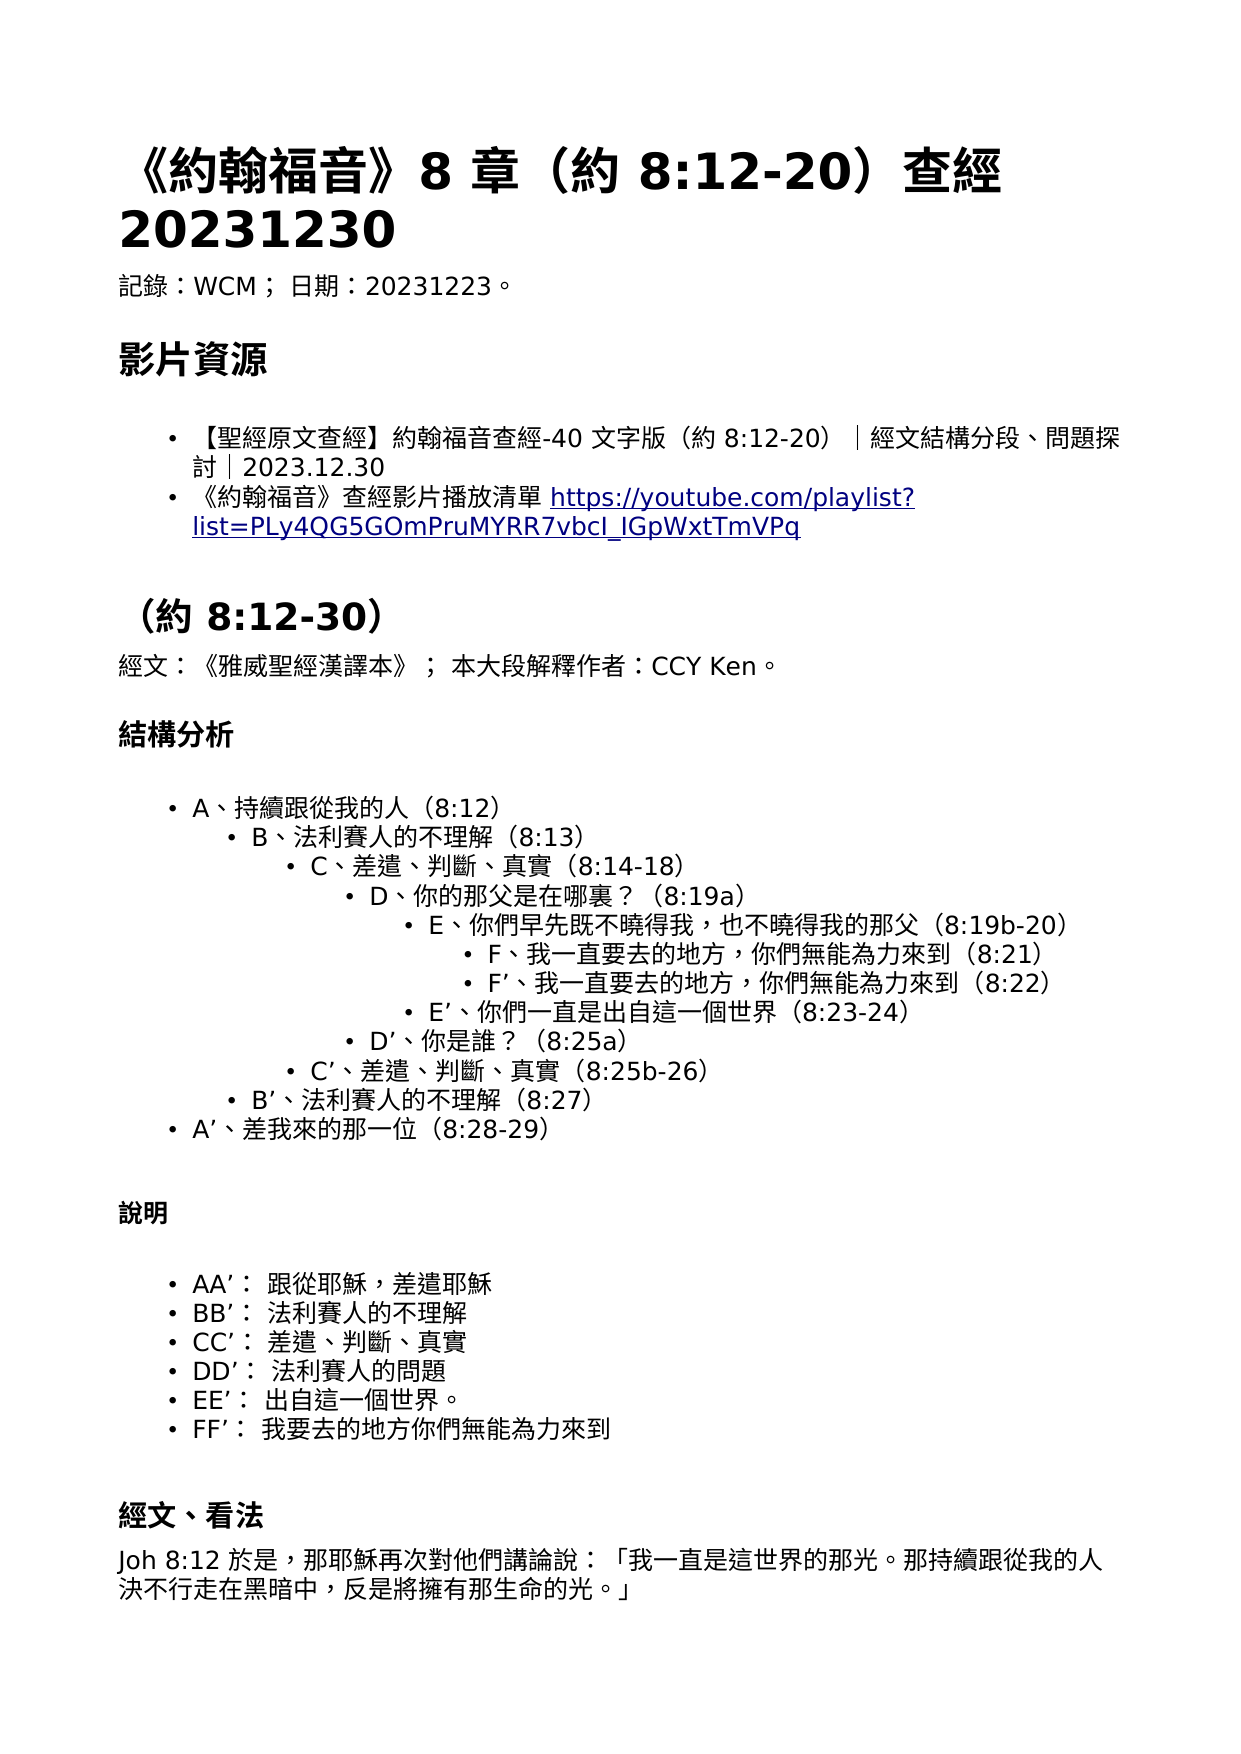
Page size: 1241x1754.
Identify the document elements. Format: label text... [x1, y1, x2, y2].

list A’、差我來的那一位（8:28-29） [177, 1115, 1122, 1144]
list D’、你是誰？（8:25a） [354, 1028, 1122, 1057]
list EE’： 出自這一個世界。 [177, 1387, 1122, 1416]
list D、你的那父是在哪裏？（8:19a） [354, 882, 1122, 911]
list AA’： 跟從耶穌，差遣耶穌 [177, 1270, 1122, 1299]
list 【聖經原文查經】約翰福音查經-40 文字版（約 8:12-20）｜經文結構分段、問題探討｜2023.12.30 [177, 424, 1122, 483]
list FF’： 我要去的地方你們無能為力來到 [177, 1416, 1122, 1445]
list C’、差遣、判斷、真實（8:25b-26） [295, 1057, 1122, 1086]
text Joh 8:12 於是，那耶穌再次對他們講論說：「我一直是這世界的那光。那持續跟從我的人決不行走在黑暗中，反是將擁有那生命的光。」 [118, 1546, 1122, 1604]
subtitle （約 8:12-30） [118, 596, 1122, 639]
list F、我一直要去的地方，你們無能為力來到（8:21） [472, 940, 1122, 969]
list CC’： 差遣、判斷、真實 [177, 1328, 1122, 1357]
subtitle 說明 [118, 1199, 1122, 1228]
subtitle 影片資源 [118, 339, 1122, 382]
list C、差遣、判斷、真實（8:14-18） [295, 853, 1122, 882]
subtitle 經文、看法 [118, 1499, 1122, 1533]
list DD’： 法利賽人的問題 [177, 1357, 1122, 1387]
list 《約翰福音》查經影片播放清單 https://youtube.com/playlist?list=PLy4QG5GOmPruMYRR7vbcI_IGpWxtTmVPq [177, 483, 1122, 541]
text 記錄：WCM； 日期：20231223。 [118, 272, 1122, 301]
subtitle 結構分析 [118, 718, 1122, 752]
list BB’： 法利賽人的不理解 [177, 1299, 1122, 1328]
list B’、法利賽人的不理解（8:27） [236, 1086, 1122, 1115]
list B、法利賽人的不理解（8:13） [236, 823, 1122, 853]
list A、持續跟從我的人（8:12） [177, 794, 1122, 823]
list E’、你們一直是出自這一個世界（8:23-24） [413, 998, 1122, 1028]
list E、你們早先既不曉得我，也不曉得我的那父（8:19b-20） [413, 911, 1122, 940]
text 經文：《雅威聖經漢譯本》； 本大段解釋作者：CCY Ken。 [118, 652, 1122, 681]
subtitle 《約翰福音》8 章（約 8:12-20）查經 20231230 [118, 143, 1122, 259]
list F’、我一直要去的地方，你們無能為力來到（8:22） [472, 969, 1122, 998]
